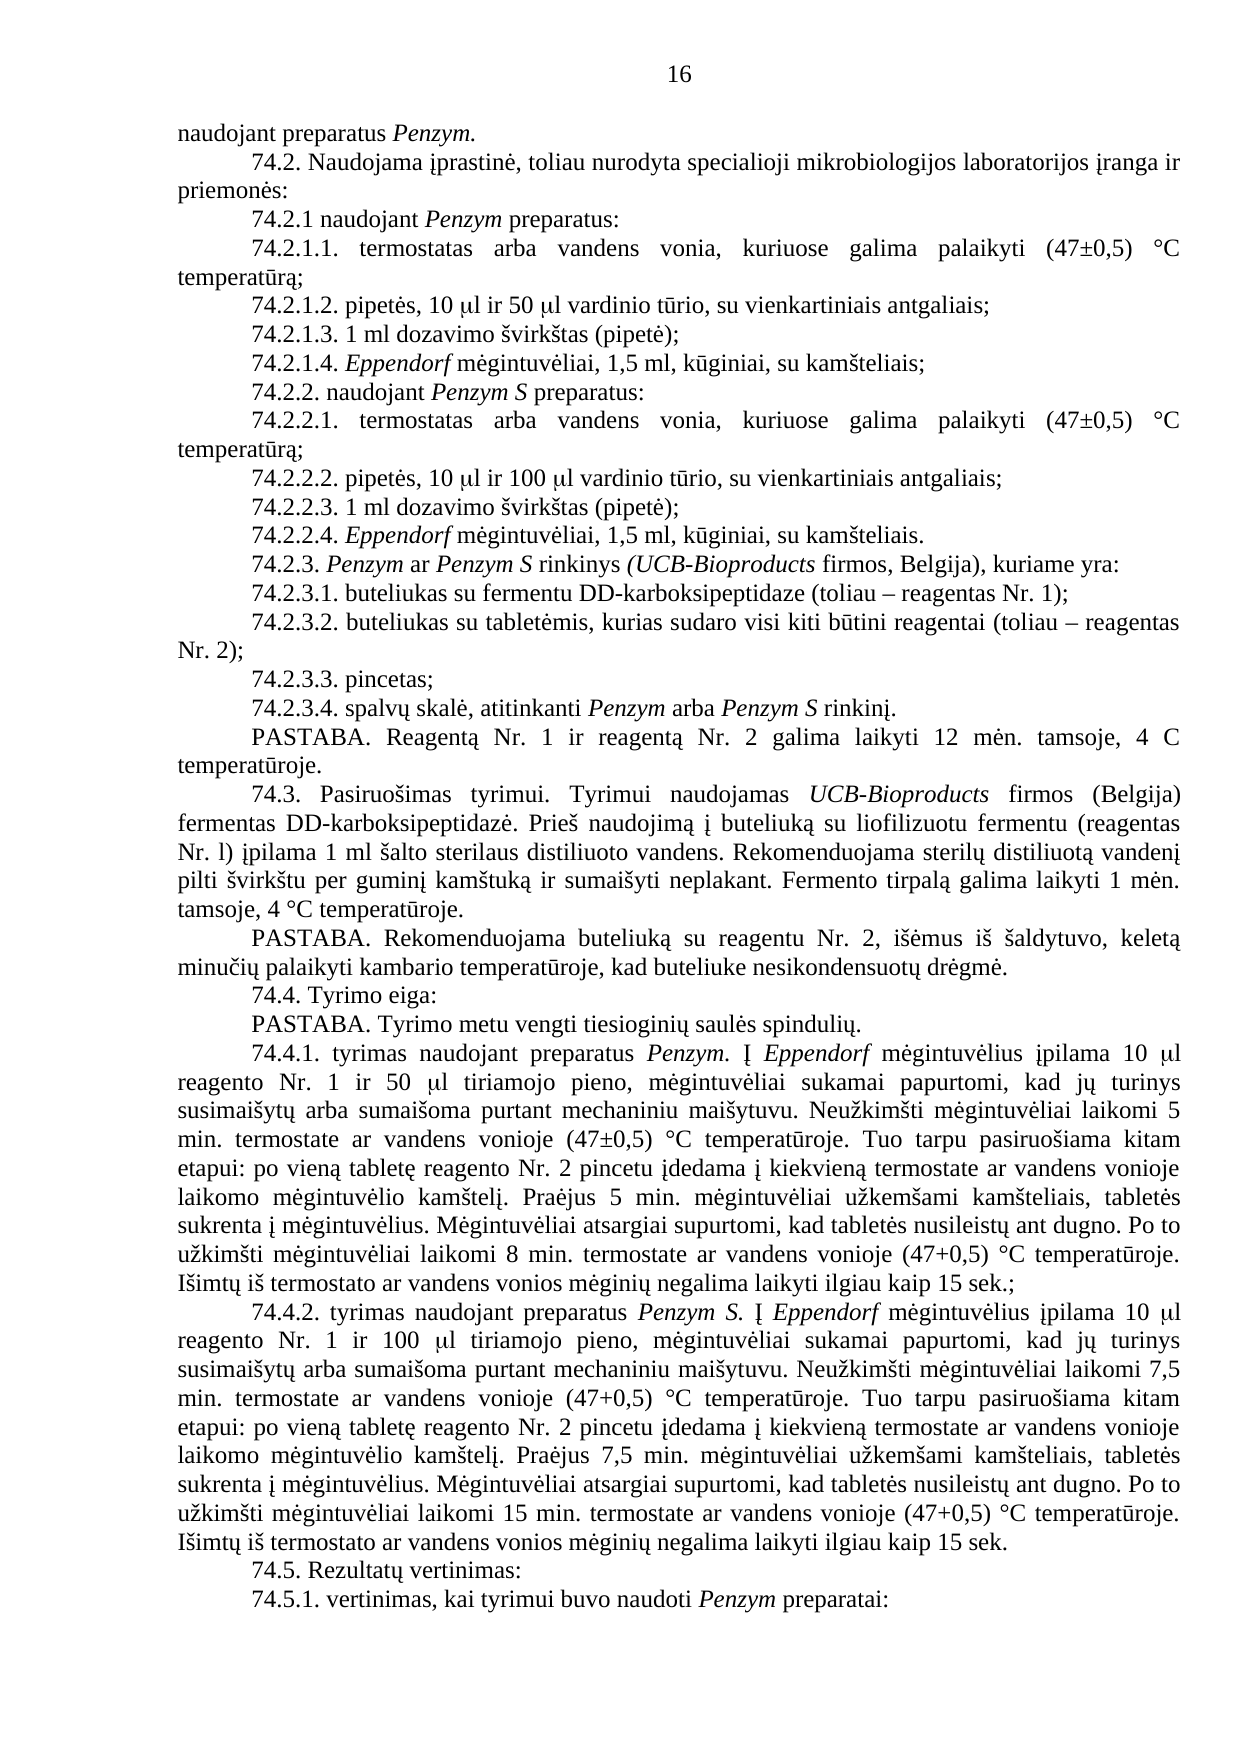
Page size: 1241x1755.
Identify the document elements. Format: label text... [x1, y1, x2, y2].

text 74.2.2.3. 1 ml dozavimo švirkštas (pipetė); [177, 492, 1181, 521]
text 74.2.3.4. spalvų skalė, atitinkanti Penzym arba Penzym S rinkinį. [177, 693, 1181, 722]
text 74.2.1 naudojant Penzym preparatus: [177, 204, 1181, 233]
text 74.3. Pasiruošimas tyrimui. Tyrimui naudojamas UCB-Bioproducts firmos (Belgija) fermentas DD-karboksipeptidazė. Prieš naudojimą į buteliuką su liofilizuotu fermentu (reagentas Nr. l) įpilama 1 ml šalto sterilaus distiliuoto vandens. Rekomenduojama sterilų distiliuotą vandenį pilti švirkštu per guminį kamštuką ir sumaišyti neplakant. Fermento tirpalą galima laikyti 1 mėn. tamsoje, 4 °C temperatūroje. [177, 779, 1181, 923]
text 74.2.3.1. buteliukas su fermentu DD-karboksipeptidaze (toliau – reagentas Nr. 1); [177, 578, 1181, 607]
text 74.2.1.1. termostatas arba vandens vonia, kuriuose galima palaikyti (47±0,5) °C temperatūrą; [177, 233, 1181, 291]
text 74.4.2. tyrimas naudojant preparatus Penzym S. Į Eppendorf mėgintuvėlius įpilama 10 l reagento Nr. 1 ir 100 l tiriamojo pieno, mėgintuvėliai sukamai papurtomi, kad jų turinys susimaišytų arba sumaišoma purtant mechaniniu maišytuvu. Neužkimšti mėgintuvėliai laikomi 7,5 min. termostate ar vandens vonioje (47+0,5) °C temperatūroje. Tuo tarpu pasiruošiama kitam etapui: po vieną tabletę reagento Nr. 2 pincetu įdedama į kiekvieną termostate ar vandens vonioje laikomo mėgintuvėlio kamštelį. Praėjus 7,5 min. mėgintuvėliai užkemšami kamšteliais, tabletės sukrenta į mėgintuvėlius. Mėgintuvėliai atsargiai supurtomi, kad tabletės nusileistų ant dugno. Po to užkimšti mėgintuvėliai laikomi 15 min. termostate ar vandens vonioje (47+0,5) °C temperatūroje. Išimtų iš termostato ar vandens vonios mėginių negalima laikyti ilgiau kaip 15 sek. [177, 1297, 1181, 1556]
text PASTABA. Reagentą Nr. 1 ir reagentą Nr. 2 galima laikyti 12 mėn. tamsoje, 4 C temperatūroje. [177, 722, 1181, 779]
text PASTABA. Rekomenduojama buteliuką su reagentu Nr. 2, išėmus iš šaldytuvo, keletą minučių palaikyti kambario temperatūroje, kad buteliuke nesikondensuotų drėgmė. [177, 923, 1181, 981]
text 74.2.2.2. pipetės, 10 l ir 100 l vardinio tūrio, su vienkartiniais antgaliais; [177, 463, 1181, 492]
text 74.2.3.3. pincetas; [177, 664, 1181, 693]
text 74.2.1.3. 1 ml dozavimo švirkštas (pipetė); [177, 319, 1181, 348]
text 74.2.2.1. termostatas arba vandens vonia, kuriuose galima palaikyti (47±0,5) °C temperatūrą; [177, 406, 1181, 463]
text 74.4.1. tyrimas naudojant preparatus Penzym. Į Eppendorf mėgintuvėlius įpilama 10 l reagento Nr. 1 ir 50 l tiriamojo pieno, mėgintuvėliai sukamai papurtomi, kad jų turinys susimaišytų arba sumaišoma purtant mechaniniu maišytuvu. Neužkimšti mėgintuvėliai laikomi 5 min. termostate ar vandens vonioje (47±0,5) °C temperatūroje. Tuo tarpu pasiruošiama kitam etapui: po vieną tabletę reagento Nr. 2 pincetu įdedama į kiekvieną termostate ar vandens vonioje laikomo mėgintuvėlio kamštelį. Praėjus 5 min. mėgintuvėliai užkemšami kamšteliais, tabletės sukrenta į mėgintuvėlius. Mėgintuvėliai atsargiai supurtomi, kad tabletės nusileistų ant dugno. Po to užkimšti mėgintuvėliai laikomi 8 min. termostate ar vandens vonioje (47+0,5) °C temperatūroje. Išimtų iš termostato ar vandens vonios mėginių negalima laikyti ilgiau kaip 15 sek.; [177, 1038, 1181, 1297]
text naudojant preparatus Penzym. [177, 118, 1181, 147]
text 74.2.1.2. pipetės, 10 l ir 50 l vardinio tūrio, su vienkartiniais antgaliais; [177, 291, 1181, 319]
text 74.5. Rezultatų vertinimas: [177, 1556, 1181, 1584]
text 74.4. Tyrimo eiga: [177, 981, 1181, 1009]
text 74.2.3.2. buteliukas su tabletėmis, kurias sudaro visi kiti būtini reagentai (toliau – reagentas Nr. 2); [177, 607, 1181, 664]
text 74.2.2. naudojant Penzym S preparatus: [177, 377, 1181, 406]
text 74.5.1. vertinimas, kai tyrimui buvo naudoti Penzym preparatai: [177, 1584, 1181, 1613]
text 74.2.3. Penzym ar Penzym S rinkinys (UCB-Bioproducts firmos, Belgija), kuriame yra: [177, 549, 1181, 578]
text PASTABA. Tyrimo metu vengti tiesioginių saulės spindulių. [177, 1009, 1181, 1038]
text 74.2.1.4. Eppendorf mėgintuvėliai, 1,5 ml, kūginiai, su kamšteliais; [177, 348, 1181, 377]
text 74.2.2.4. Eppendorf mėgintuvėliai, 1,5 ml, kūginiai, su kamšteliais. [177, 521, 1181, 549]
text 74.2. Naudojama įprastinė, toliau nurodyta specialioji mikrobiologijos laboratorijos įranga ir priemonės: [177, 147, 1181, 204]
